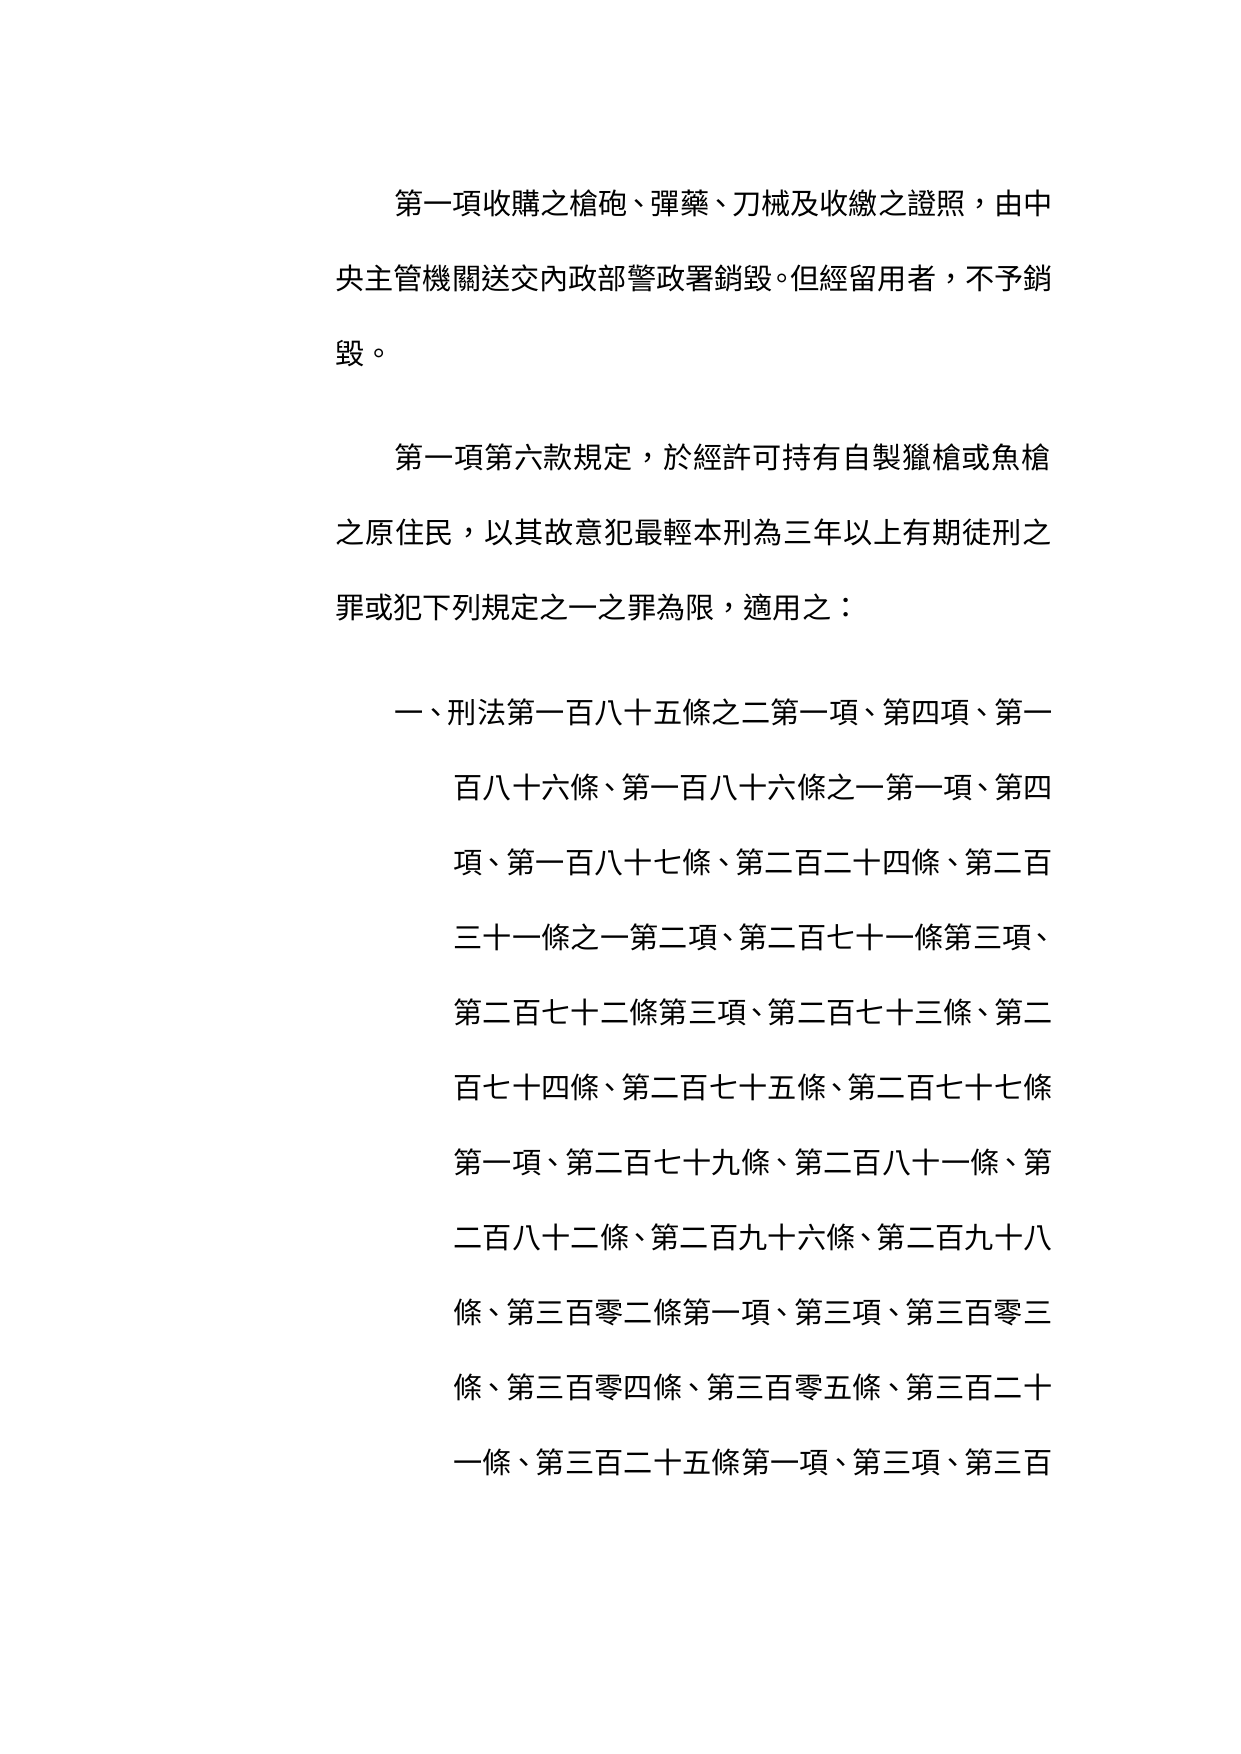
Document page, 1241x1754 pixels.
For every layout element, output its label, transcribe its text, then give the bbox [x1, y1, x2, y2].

text 第一項第六款規定，於經許可持有自製獵槍或魚槍之原住民，以其故意犯最輕本刑為三年以上有期徒刑之罪或犯下列規定之一之罪為限，適用之： [335, 419, 1053, 644]
text 第一項收購之槍砲、彈藥、刀械及收繳之證照，由中央主管機關送交內政部警政署銷毀。但經留用者，不予銷毀。 [335, 164, 1053, 389]
text 一、刑法第一百八十五條之二第一項、第四項、第一百八十六條、第一百八十六條之一第一項、第四項、第一百八十七條、第二百二十四條、第二百三十一條之一第二項、第二百七十一條第三項、第二百七十二條第三項、第二百七十三條、第二百七十四條、第二百七十五條、第二百七十七條第一項、第二百七十九條、第二百八十一條、第二百八十二條、第二百九十六條、第二百九十八條、第三百零二條第一項、第三項、第三百零三條、第三百零四條、第三百零五條、第三百二十一條、第三百二十五條第一項、第三項、第三百二十六條、第三百二十八條第五項、第三百四十六條或第三百四十七條第四項。 [394, 673, 1053, 1498]
